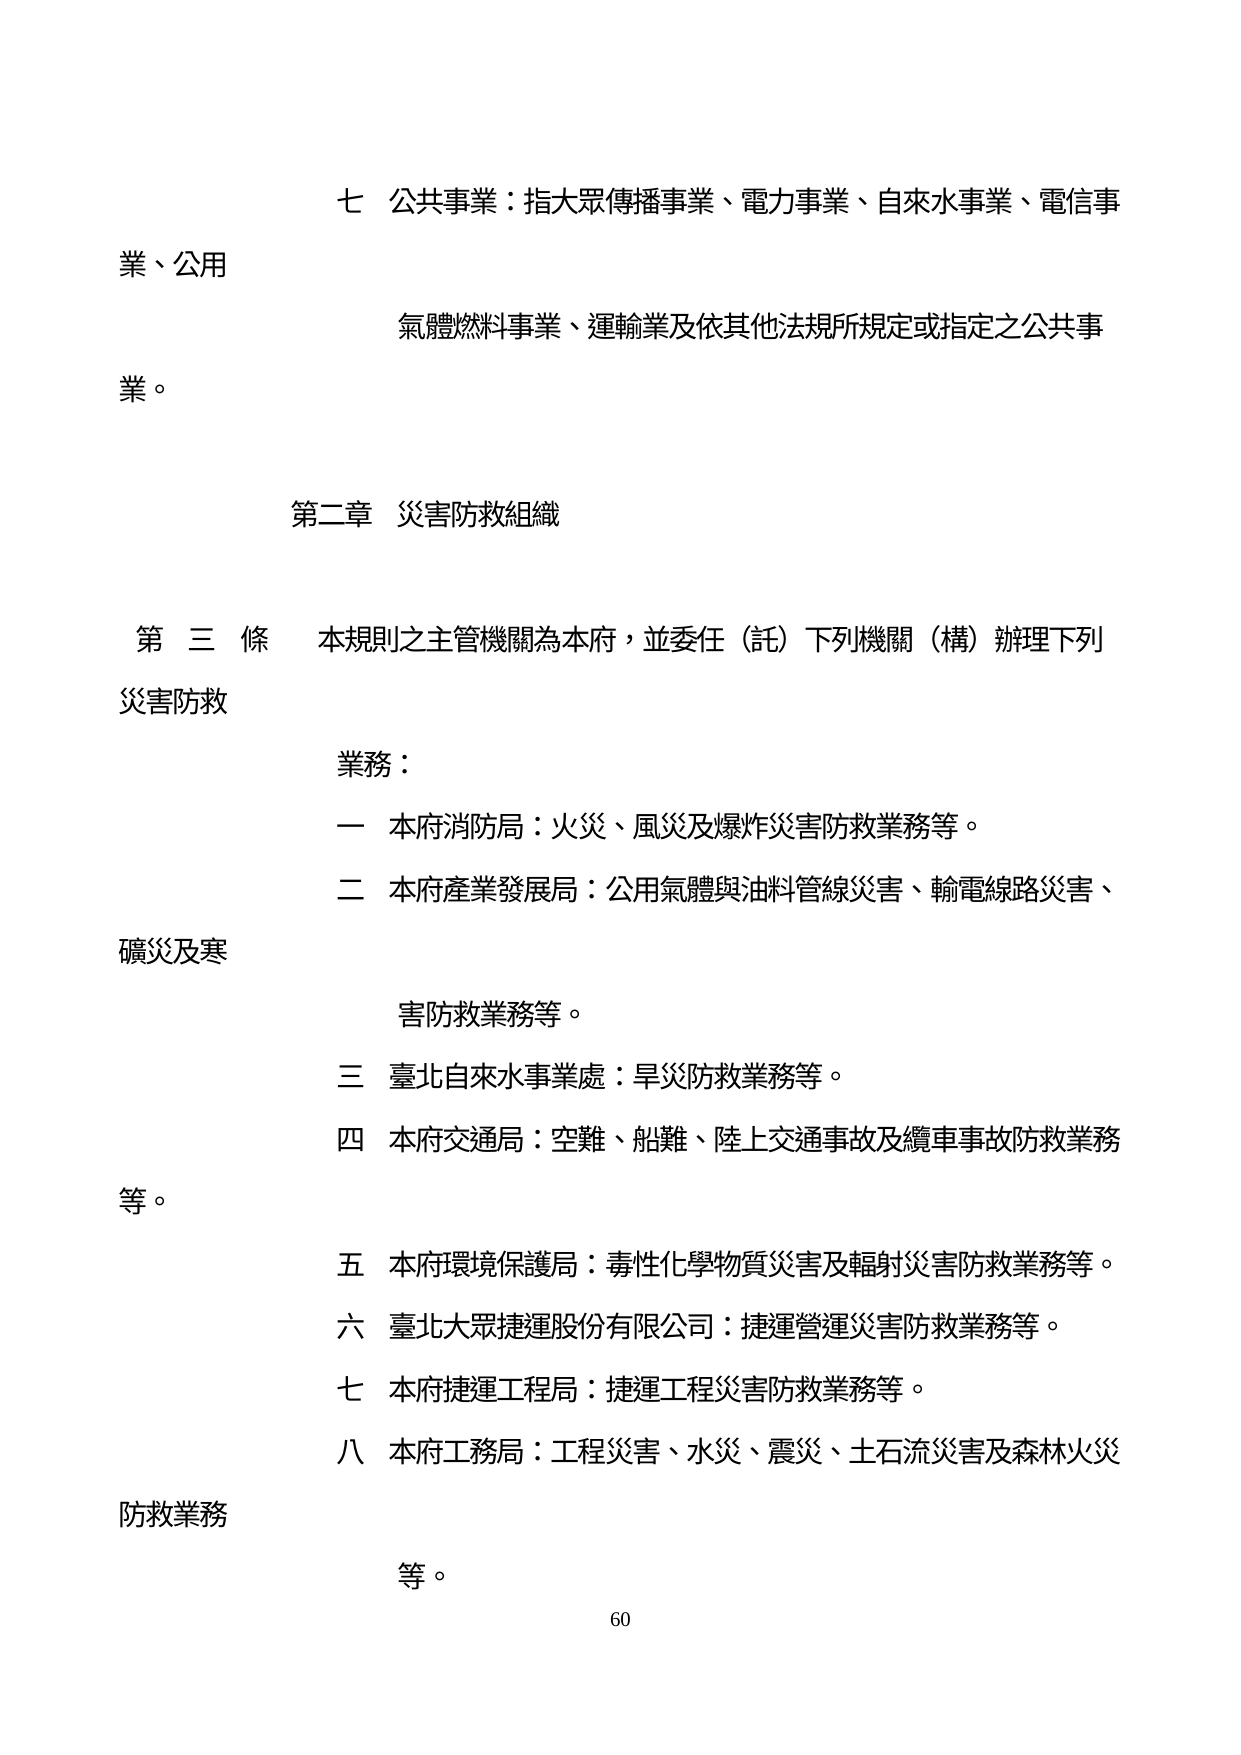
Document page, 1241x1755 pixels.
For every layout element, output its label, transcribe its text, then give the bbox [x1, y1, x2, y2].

text 七 本府捷運工程局：捷運工程災害防救業務等。 [118, 1346, 1122, 1408]
text 害防救業務等。 [118, 971, 1122, 1033]
text 第二章 災害防救組織 [118, 471, 1122, 533]
text 八 本府工務局：工程災害、水災、震災、土石流災害及森林火災防救業務 [118, 1408, 1122, 1533]
text 七 公共事業：指大眾傳播事業、電力事業、自來水事業、電信事業、公用 [118, 158, 1122, 283]
text 五 本府環境保護局：毒性化學物質災害及輻射災害防救業務等。 [118, 1221, 1122, 1283]
text 四 本府交通局：空難、船難、陸上交通事故及纜車事故防救業務等。 [118, 1096, 1122, 1221]
text 第 三 條 本規則之主管機關為本府，並委任（託）下列機關（構）辦理下列災害防救 [118, 596, 1122, 721]
text 二 本府產業發展局：公用氣體與油料管線災害、輸電線路災害、礦災及寒 [118, 846, 1122, 971]
text 六 臺北大眾捷運股份有限公司：捷運營運災害防救業務等。 [118, 1283, 1122, 1346]
text 一 本府消防局：火災、風災及爆炸災害防救業務等。 [118, 783, 1122, 846]
text 三 臺北自來水事業處：旱災防救業務等。 [118, 1033, 1122, 1096]
text 氣體燃料事業、運輸業及依其他法規所規定或指定之公共事業。 [118, 283, 1122, 408]
text 等。 [118, 1533, 1122, 1596]
text 業務： [118, 721, 1122, 783]
